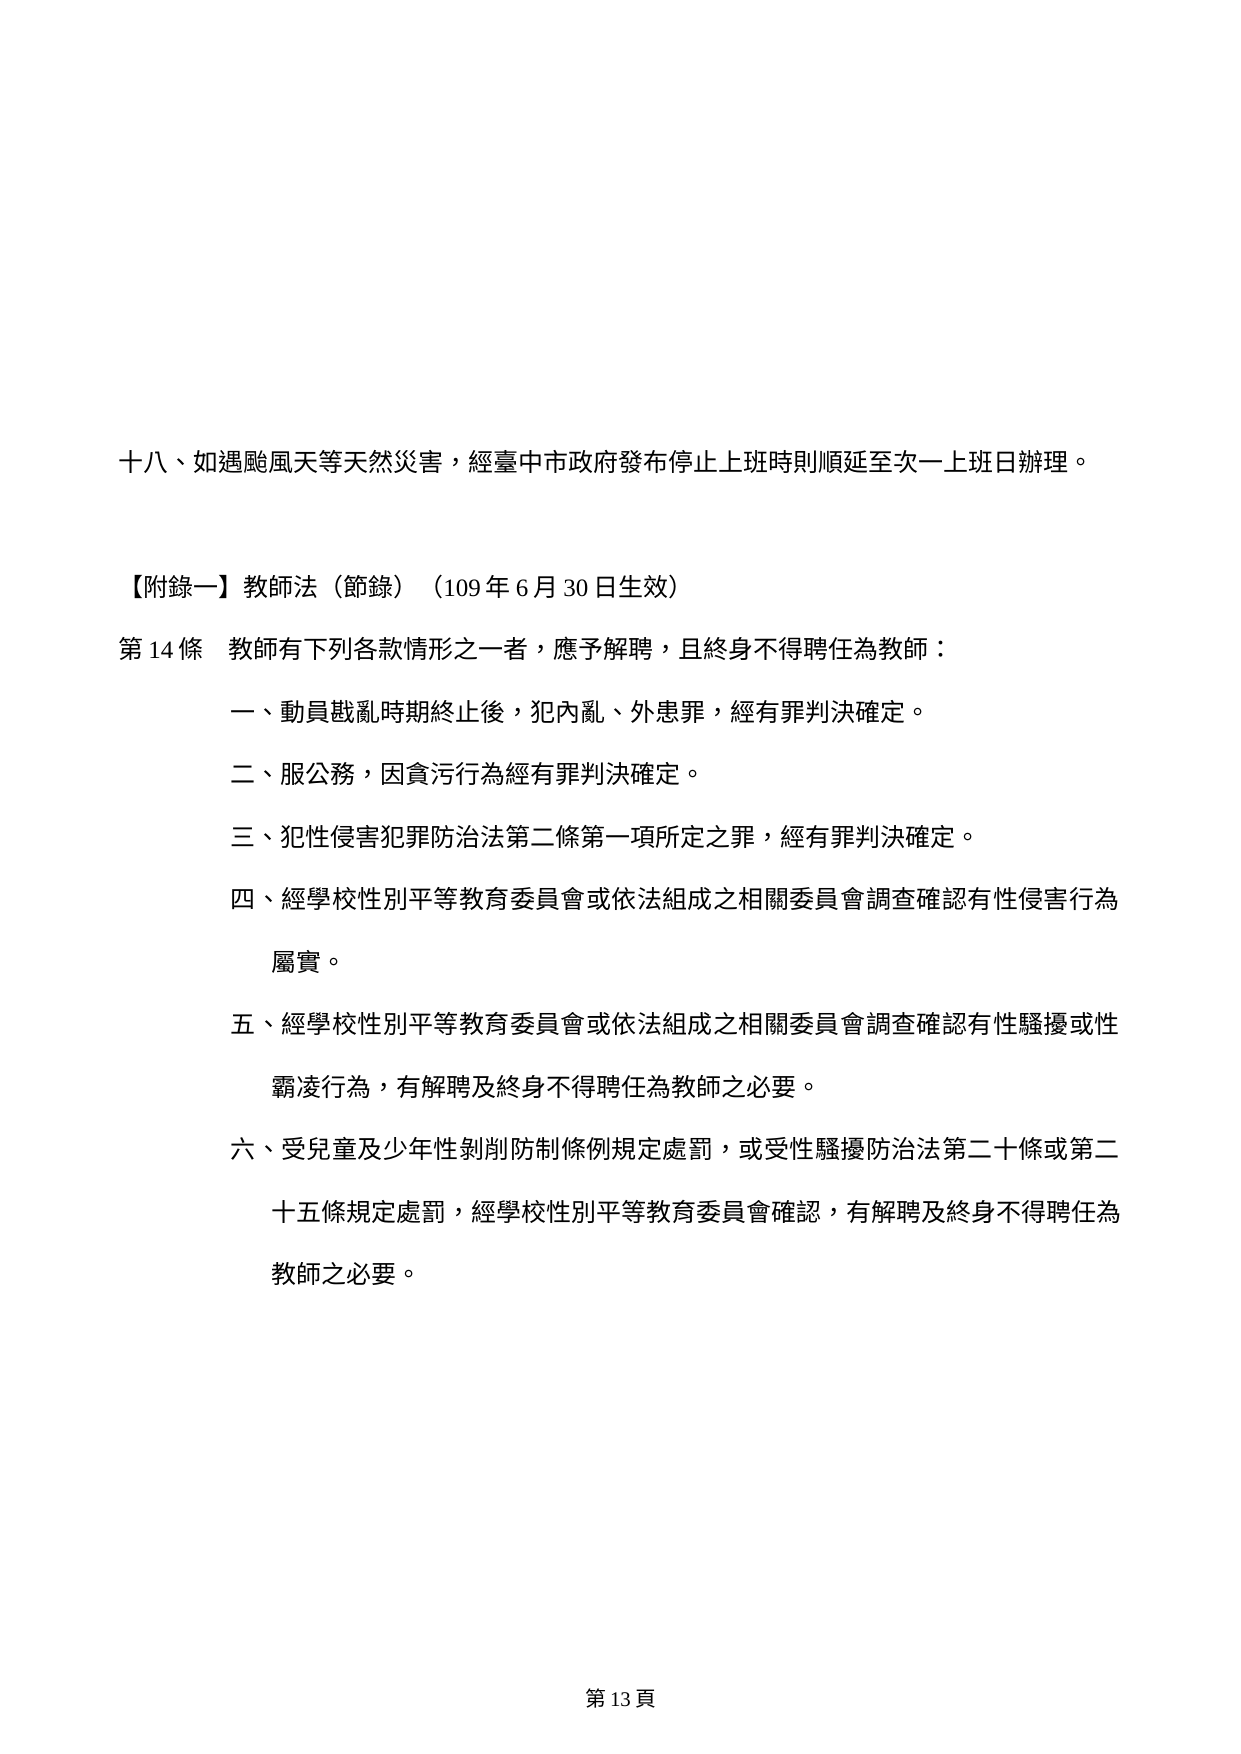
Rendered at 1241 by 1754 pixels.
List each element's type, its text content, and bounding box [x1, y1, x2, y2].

text 【附錄一】教師法（節錄）（109年6月30日生效） [118, 544, 1122, 606]
text 五、經學校性別平等教育委員會或依法組成之相關委員會調查確認有性騷擾或性霸凌行為，有解聘及終身不得聘任為教師之必要。 [230, 981, 1122, 1106]
text 四、經學校性別平等教育委員會或依法組成之相關委員會調查確認有性侵害行為屬實。 [230, 856, 1122, 981]
text 二、服公務，因貪污行為經有罪判決確定。 [230, 731, 1122, 794]
text 六、受兒童及少年性剝削防制條例規定處罰，或受性騷擾防治法第二十條或第二十五條規定處罰，經學校性別平等教育委員會確認，有解聘及終身不得聘任為教師之必要。 [230, 1106, 1122, 1294]
text 十八、如遇颱風天等天然災害，經臺中市政府發布停止上班時則順延至次一上班日辦理。 [118, 419, 1122, 481]
text 第14條 教師有下列各款情形之一者，應予解聘，且終身不得聘任為教師： [118, 606, 1122, 669]
text 三、犯性侵害犯罪防治法第二條第一項所定之罪，經有罪判決確定。 [230, 794, 1122, 856]
text 一、動員戡亂時期終止後，犯內亂、外患罪，經有罪判決確定。 [230, 669, 1122, 731]
